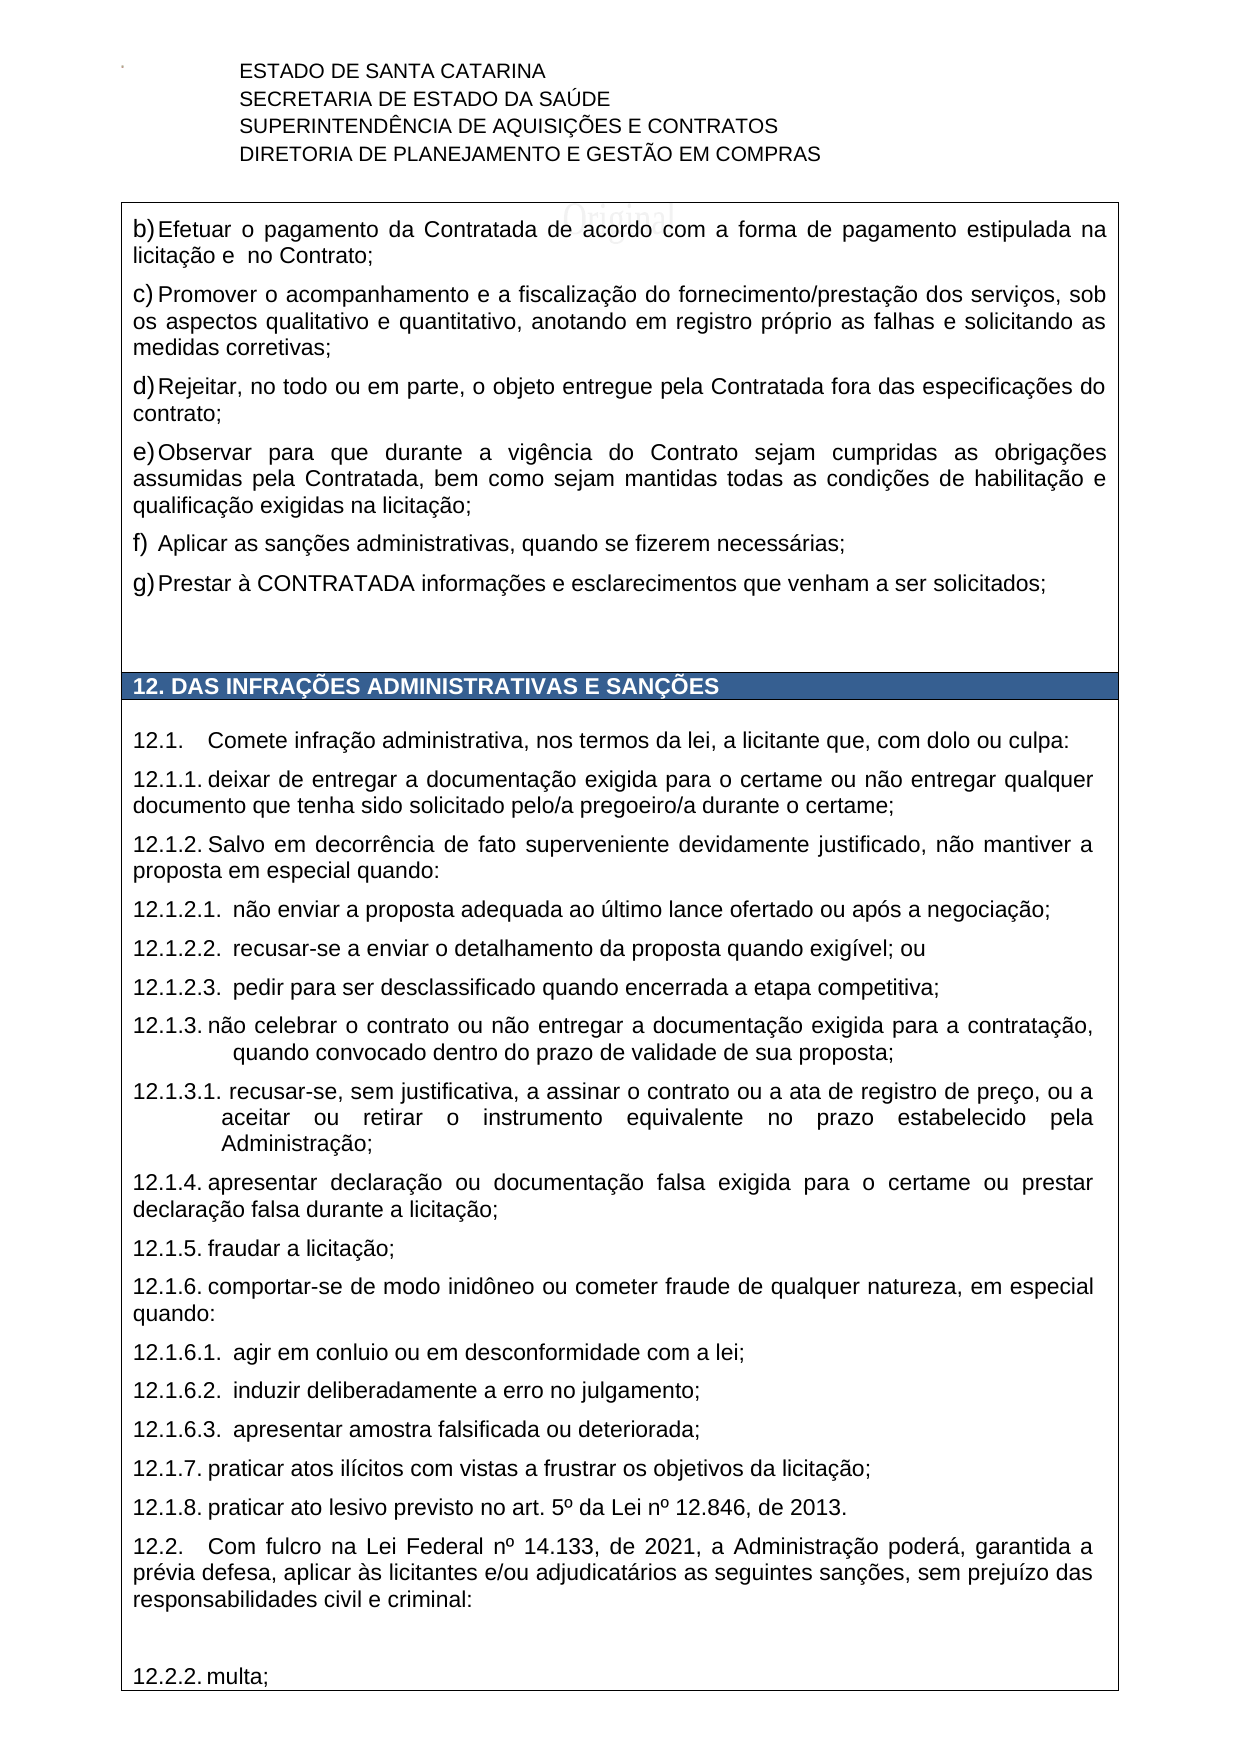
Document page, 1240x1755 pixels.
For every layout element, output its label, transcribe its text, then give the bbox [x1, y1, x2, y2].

table_cell DAS INFRAÇÕES ADMINISTRATIVAS E SANÇÕES [122, 673, 1118, 699]
table_cell Comete infração administrativa, nos termos da lei, a licitante que, com dolo ou culpa: deixar de entregar a documentação exigida para o certame ou não entregar qualquer documento que tenha sido solicitado pelo/a pregoeiro/a durante o certame; Salvo em decorrência de fato superveniente devidamente justificado, não mantiver a proposta em especial quando: não enviar a proposta adequada ao último lance ofertado ou após a negociação; recusar-se a enviar o detalhamento da proposta quando exigível; ou pedir para ser desclassificado quando encerrada a etapa competitiva; não celebrar o contrato ou não entregar a documentação exigida para a contratação, quando convocado dentro do prazo de validade de sua proposta; 12.1.3.1. recusar-se, sem justificativa, a assinar o contrato ou a ata de registro de preço, ou a aceitar ou retirar o instrumento equivalente no prazo estabelecido pela Administração; apresentar declaração ou documentação falsa exigida para o certame ou prestar declaração falsa durante a licitação; fraudar a licitação; comportar-se de modo inidôneo ou cometer fraude de qualquer natureza, em especial quando: agir em conluio ou em desconformidade com a lei; induzir deliberadamente a erro no julgamento; apresentar amostra falsificada ou deteriorada; praticar atos ilícitos com vistas a frustrar os objetivos da licitação; praticar ato lesivo previsto no art. 5º da Lei nº 12.846, de 2013. Com fulcro na Lei Federal nº 14.133, de 2021, a Administração poderá, garantida a prévia defesa, aplicar às licitantes e/ou adjudicatários as seguintes sanções, sem prejuízo das responsabilidades civil e criminal: advertência; multa; impedimento de licitar e contratar e declaração de inidoneidade para licitar ou contratar, enquanto perdurarem os motivos determinantes da punição ou até que seja promovida sua reabilitação perante a própria autoridade que aplicou a penalidade. Na aplicação das sanções serão considerados: a natureza e a gravidade da infração cometida; as peculiaridades do caso concreto; as circunstâncias agravantes ou atenuantes; os danos que dela provierem para a Administração Pública; a implantação ou o aperfeiçoamento de programa de integridade, conforme normas e orientações dos órgãos de controle. A multa será recolhida em percentual de 0,5% a 30% incidente sobre o valor do contrato licitado, recolhida no prazo máximo de 30 (trinta) dias úteis, a contar da comunicação oficial. Para as infrações previstas nos itens 12.1.1 e 12.1.2 a multa será de 0,5% a 1% do valor do contrato licitado. Para as infrações previstas nos itens 12.1.3, 12.1.4, 12.1.5, 12.1.6, 12.1.7 e 12.1.8, a multa será de 20% do valor do contrato licitado. As sanções de advertência, impedimento de licitar e contratar e declaração de inidoneidade para licitar ou contratar poderão ser aplicadas, cumulativamente ou não, à penalidade de multa. Na aplicação da sanção de multa será facultada a defesa do interessado no prazo de 15 (quinze) dias úteis, contado da data de sua intimação. A sanção de impedimento de licitar e contratar será aplicada ao responsável em decorrência das infrações administrativas relacionadas nos itens 12.1.1, 12.1.2 e 12.1.3, quando não se justificar a imposição de penalidade mais grave, e impedirá o responsável de licitar e contratar no âmbito da Administração Pública direta e indireta do ente federativo a qual pertencer o órgão ou entidade, pelo prazo máximo de 2 (dois) anos. Poderá ser aplicada ao responsável a sanção de declaração de inidoneidade para licitar ou contratar, em decorrência da prática das infrações dispostas nos itens 12.1.4, 12.1.5, 12.1.6, 12.1.7 e 12.1.8, bem como pelas infrações administrativas previstas nos itens 12.1.1, 12.1.2 e 12.1.3 que justifiquem a imposição de penalidade mais grave que a sanção de impedimento de licitar e contratar, cuja duração observará o prazo previsto no art. 9 º do Decreto Estadual nº 441/2024. A recusa injustificada do adjudicatário em assinar o contrato ou a ata de registro de preço, ou em aceitar ou retirar o instrumento equivalente no prazo estabelecido pela Administração, descrita no item 12.1.3, caracterizará o descumprimento total da obrigação assumida e o sujeitará às penalidades e à imediata perda da garantia de proposta em favor do órgão ou entidade promotora da licitação. A apuração de responsabilidade relacionadas às sanções de impedimento de licitar e contratar e de declaração de inidoneidade para licitar ou contratar demandará a instauração de processo de responsabilização a ser conduzido por comissão composta por 2 (dois) ou mais servidores estáveis, que avaliará fatos e circunstâncias conhecidos e intimará a licitante ou o adjudicatário para, no prazo de 15 (quinze) dias úteis, contado da data de sua intimação, apresentar defesa escrita e especificar as provas que pretenda produzir. Caberá recurso no prazo de 15 (quinze) dias úteis da aplicação das sanções de advertência, multa e impedimento de licitar e contratar, contado da data da intimação, o qual será dirigido à autoridade que tiver proferido a decisão recorrida, que, se não a reconsiderar no prazo de 5 (cinco) dias úteis, encaminhará o recurso com sua motivação à autoridade superior, que deverá proferir sua decisão no prazo máximo de 20 (vinte) dias úteis, contado do recebimento dos autos. Caberá a apresentação de pedido de reconsideração da aplicação da sanção de declaração de inidoneidade para licitar ou contratar no prazo de 15 (quinze) dias úteis, contado da data da intimação, e decidido no prazo máximo de 20 (vinte) dias úteis, contado do seu recebimento. O recurso e o pedido de reconsideração terão efeito suspensivo do ato ou da decisão recorrida até que sobrevenha decisão final da autoridade competente. A aplicação das sanções previstas neste Edital não exclui, em hipótese alguma, a obrigação de reparação integral dos danos causados. [122, 700, 1118, 1689]
table_cell O contrato deverá ser executado fielmente pelas partes, de acordo com as cláusulas avençadas e as normas da Lei nº 14.133, de 2021, e cada parte responderá pelas consequências de sua inexecução total ou parcial (Lei nº 14.133/2021, art. 115, caput). 11.2. A inadimplência do contratado em relação aos encargos trabalhistas, fiscais e comerciais não transferirá à Administração a responsabilidade pelo seu pagamento e não poderá onerar o objeto do contrato (Lei nº 14.133/2021, art. 121, §1º). 11.3.Obrigações específicas da contratada: Obriga-se a empresa: Atender a todas as solicitações de contratação efetuadas durante a vigência do Contrato, limitada ao quantitativo de cada item; Ao fornecimento do objeto, de acordo com as especificações constantes no Edital, em consonância com a proposta apresentada e com a qualidade e especificações determinadas pela legislação em vigor; Responsabilizar-se pela boa execução e eficiência no fornecimento do produto objeto do edital; Reparar, corrigir, remover as suas expensas, no todo ou em parte o(s) objeto(s) em que se verifiquem danos em decorrência do transporte, bem como, providenciar a imediata substituição dos mesmos; Providenciar a imediata correção das deficiências apontadas pelo contratante quando da entrega do produto; Apresentar, sempre que solicitado documentos que comprovem a procedência do produto fornecido, assim como amostra para análise pela Administração, sem qualquer ônus adicional; Manter, durante a vigência do contrato, todas as condições de habilitação e qualificações exigidas na licitação; A estender aos contratos objeto, os benefícios e promoções oferecidas aos demais clientes da contratada; Responsabilizar-se por quaisquer danos ou prejuízos físicos ou materiais causados à Administração ou a terceiros, pelos seus prepostos, advindos de imperícia, negligência, imprudência ou desrespeito às normas de segurança, quando da execução do fornecimento; Responsabilizar-se por todas e quaisquer despesas, inclusive, despesa de natureza previdenciária, fiscal, trabalhista ou civil, bem como emolumentos, ônus ou encargos de qualquer espécie e origem, pertinentes à execução do objeto contratado; Mesmo não sendo a fabricante responderá inteira e solidariamente pela qualidade e autenticidade destes, obrigando-se a substituir, as suas expensas, no todo ou em parte, o objeto desta licitação, em que se verificarem vícios, defeitos, incorreções, resultantes da fabricação ou transporte, constatado visualmente ou em laboratório, correndo estes custos por sua conta; Manter endereço eletrônico (e-mail) válido para fins de comunicação com a contratante por todo o período de contratação; comunicando, imediatamente, o Contratante em caso de alteração; Realizar cadastro no Portal Externo do SGP-e (https://portal.sgpe.sea.sc.gov.br/portal-externo/inicio) para que possa assinar eletronicamente com certificação digital TODOS os documentos firmados com a contratante (como realizar a assinatura digital: https://sgpe.sea.sc.gov.br/capdoc/pergunta_frequente/nova-como-realizar-a-assinatura-digital-via-portal-externo/). Não subcontratar, ceder ou transferir, total ou parcialmente, o objeto do contrato; Nota: Se no item 5, for informado que será subcontratado este item deverá ser retirado. 11.4. Obrigações específicas da contratante: Obriga-se a Administração/Contratante: Comunicar a Contratada toda e quaisquer ocorrências relacionadas aos objetos entregues; Efetuar o pagamento da Contratada de acordo com a forma de pagamento estipulada na licitação e no Contrato; Promover o acompanhamento e a fiscalização do fornecimento/prestação dos serviços, sob os aspectos qualitativo e quantitativo, anotando em registro próprio as falhas e solicitando as medidas corretivas; Rejeitar, no todo ou em parte, o objeto entregue pela Contratada fora das especificações do contrato; Observar para que durante a vigência do Contrato sejam cumpridas as obrigações assumidas pela Contratada, bem como sejam mantidas todas as condições de habilitação e qualificação exigidas na licitação; Aplicar as sanções administrativas, quando se fizerem necessárias; Prestar à CONTRATADA informações e esclarecimentos que venham a ser solicitados; [122, 203, 1118, 672]
